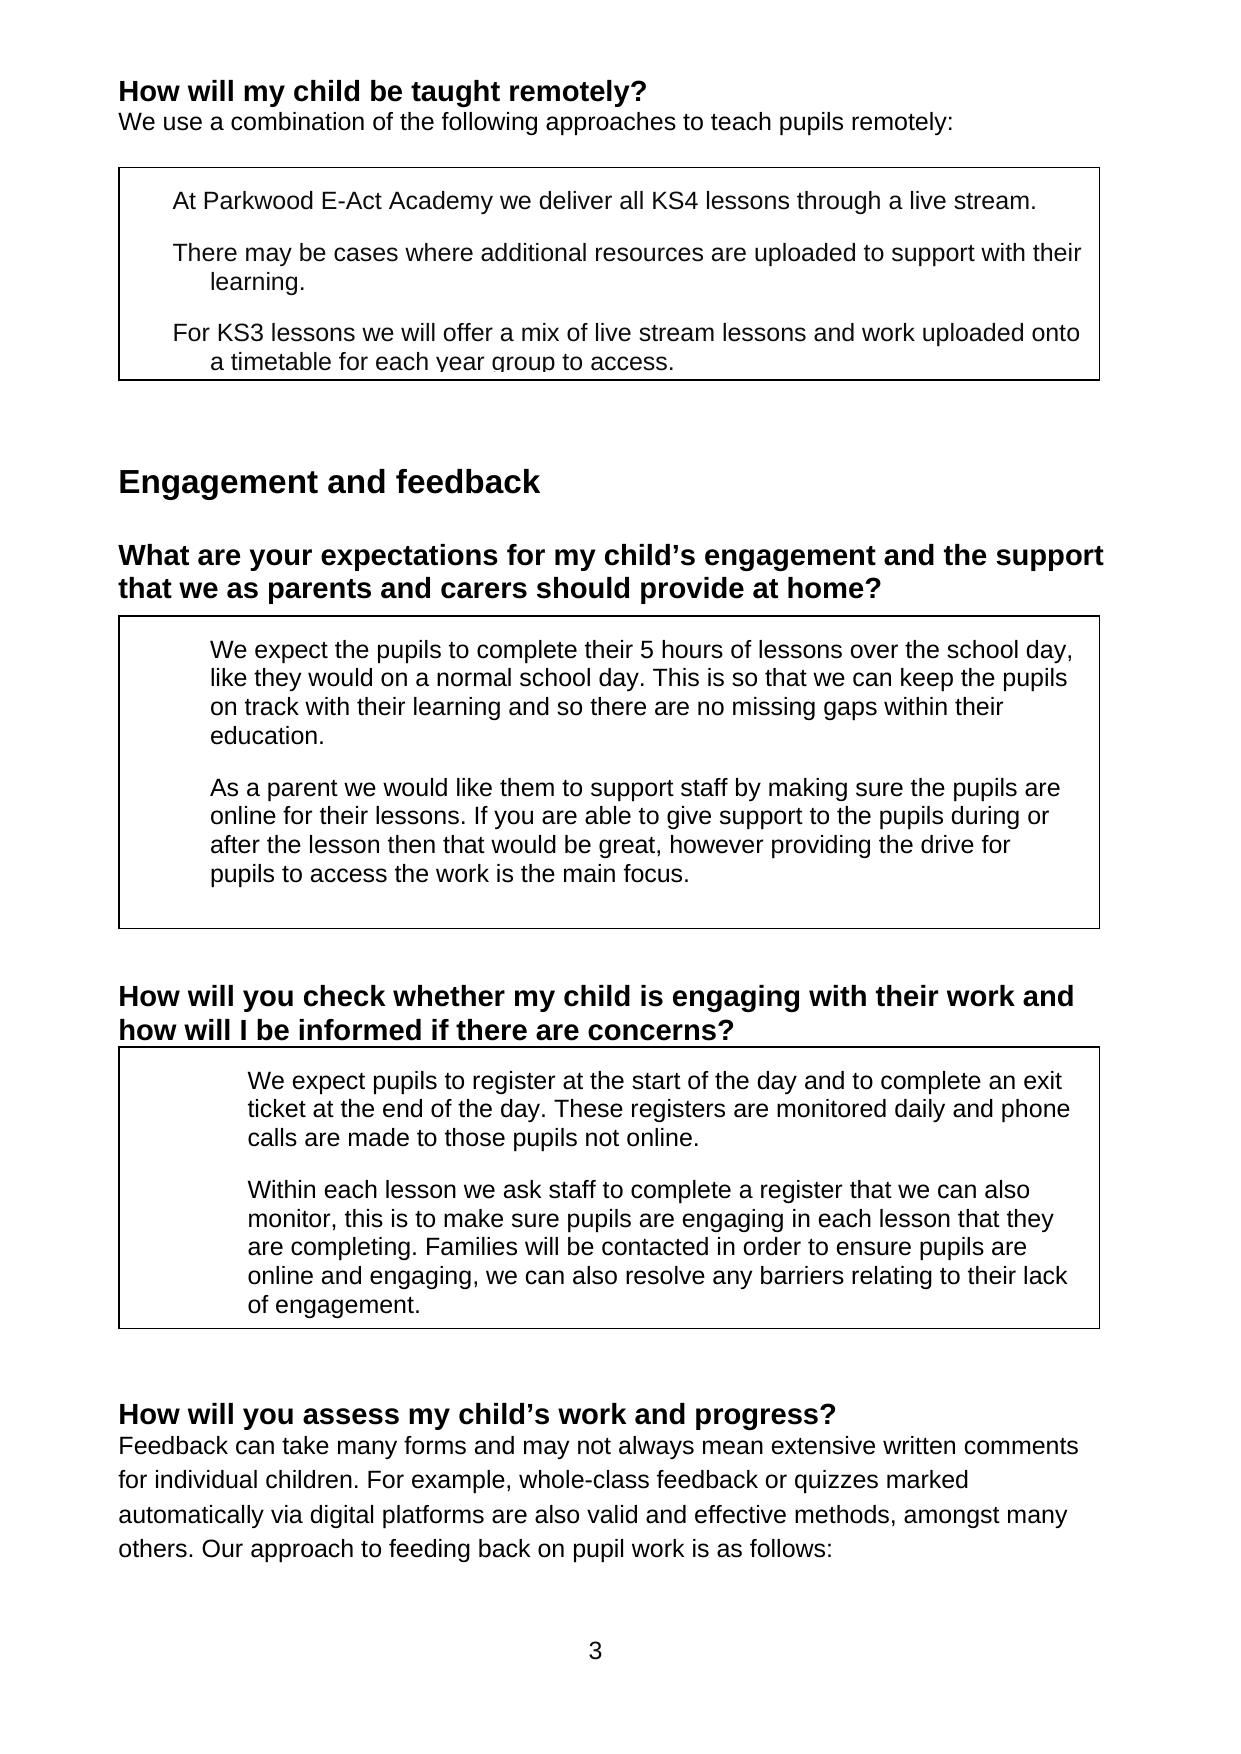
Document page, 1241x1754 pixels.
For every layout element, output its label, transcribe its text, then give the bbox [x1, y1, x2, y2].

list There may be cases where additional resources are uploaded to support with their learning. [172, 238, 1083, 296]
subtitle What are your expectations for my child’s engagement and the support that we as parents and carers should provide at home? [118, 538, 1107, 605]
subtitle How will my child be taught remotely? [118, 74, 1107, 107]
list As a parent we would like them to support staff by making sure the pupils are online for their lessons. If you are able to give support to the pupils during or after the lesson then that would be great, however providing the drive for pupils to access the work is the main focus. [210, 772, 1083, 887]
list For KS3 lessons we will offer a mix of live stream lessons and work uploaded onto a timetable for each year group to access. [172, 318, 1083, 372]
list Within each lesson we ask staff to complete a register that we can also monitor, this is to make sure pupils are engaging in each lesson that they are completing. Families will be contacted in order to ensure pupils are online and engaging, we can also resolve any barriers relating to their lack of engagement. [247, 1175, 1083, 1319]
subtitle How will you check whether my child is engaging with their work and how will I be informed if there are concerns? [118, 979, 1107, 1046]
subtitle How will you assess my child’s work and progress? [118, 1397, 1107, 1431]
text We use a combination of the following approaches to teach pupils remotely: [118, 107, 1107, 136]
list We expect the pupils to complete their 5 hours of lessons over the school day, like they would on a normal school day. This is so that we can keep the pupils on track with their learning and so there are no missing gaps within their education. [210, 634, 1083, 749]
text Feedback can take many forms and may not always mean extensive written comments for individual children. For example, whole-class feedback or quizzes marked automatically via digital platforms are also valid and effective methods, amongst many others. Our approach to feeding back on pupil work is as follows: [118, 1431, 1107, 1563]
list We expect pupils to register at the start of the day and to complete an exit ticket at the end of the day. These registers are monitored daily and phone calls are made to those pupils not online. [247, 1066, 1083, 1152]
subtitle Engagement and feedback [118, 462, 1107, 500]
list At Parkwood E-Act Academy we deliver all KS4 lessons through a live stream. [172, 186, 1083, 215]
